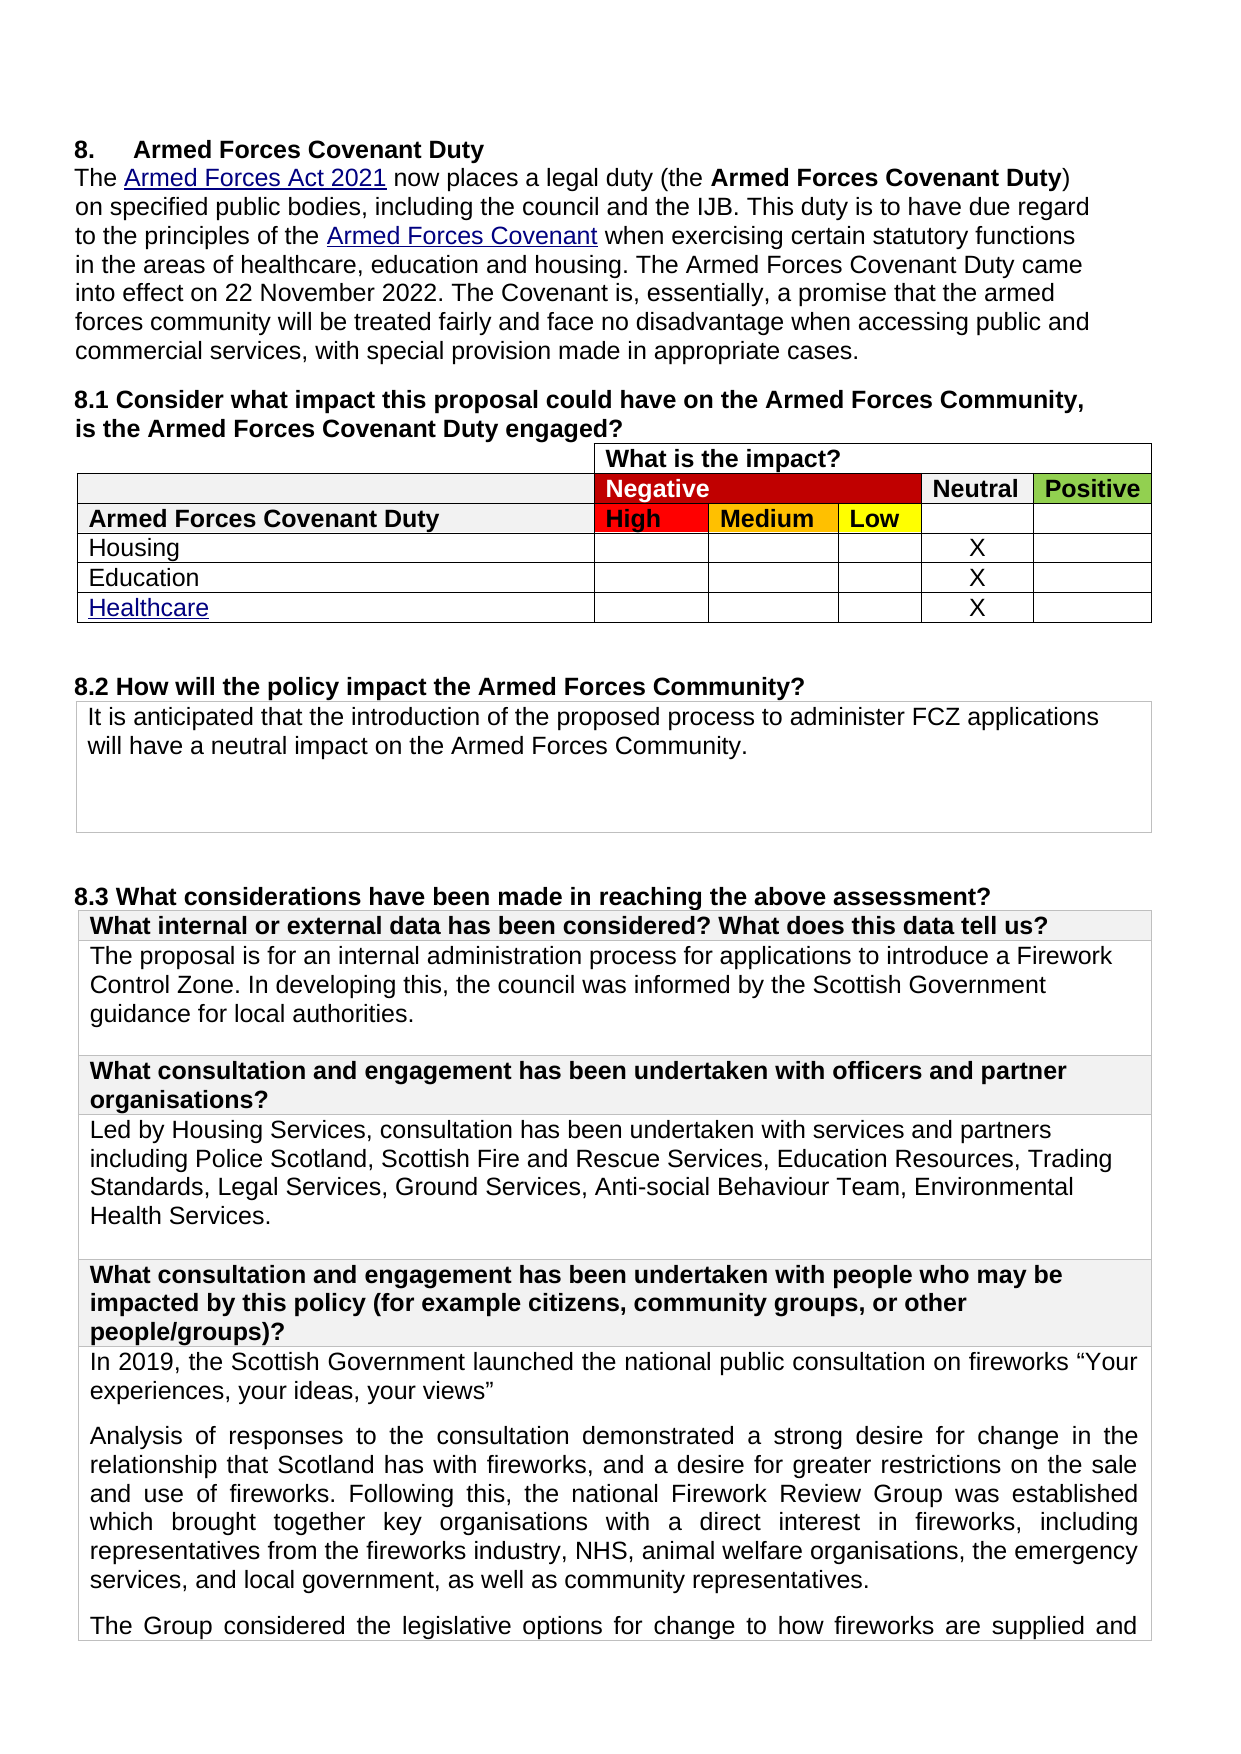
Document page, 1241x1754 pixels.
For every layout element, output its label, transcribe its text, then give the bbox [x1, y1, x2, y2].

table_cell The proposal is for an internal administration process for applications to introduce a Firework Control Zone. In developing this, the council was informed by the Scottish Government guidance for local authorities. [79, 941, 1151, 1055]
table_cell [1034, 593, 1151, 622]
table_cell [1034, 563, 1151, 592]
table_header What is the impact? [595, 444, 1151, 473]
table_cell X [922, 563, 1033, 592]
subtitle 8.3 What considerations have been made in reaching the above assessment? [74, 881, 1093, 910]
table_cell What consultation and engagement has been undertaken with people who may be impacted by this policy (for example citizens, community groups, or other people/groups)? [79, 1260, 1151, 1346]
table_cell [595, 593, 708, 622]
table_header [77, 443, 594, 473]
table_cell [839, 534, 921, 562]
table_cell Neutral [922, 474, 1033, 503]
table_cell X [922, 534, 1033, 562]
table_cell X [922, 593, 1033, 622]
table_cell [595, 534, 708, 562]
table_cell Negative [595, 474, 921, 503]
text The Armed Forces Act 2021 now places a legal duty (the Armed Forces Covenant Duty) on specified public bodies, including the council and the IJB. This duty is to have due regard to the principles of the Armed Forces Covenant when exercising certain statutory functions in the areas of healthcare, education and housing. The Armed Forces Covenant Duty came into effect on 22 November 2022. The Covenant is, essentially, a promise that the armed forces community will be treated fairly and face no disadvantage when accessing public and commercial services, with special provision made in appropriate cases. [74, 163, 1093, 365]
table_cell [839, 563, 921, 592]
table_cell In 2019, the Scottish Government launched the national public consultation on fireworks “Your experiences, your ideas, your views” Analysis of responses to the consultation demonstrated a strong desire for change in the relationship that Scotland has with fireworks, and a desire for greater restrictions on the sale and use of fireworks. Following this, the national Firework Review Group was established which brought together key organisations with a direct interest in fireworks, including representatives from the fireworks industry, NHS, animal welfare organisations, the emergency services, and local government, as well as community representatives. The Group considered the legislative options for change to how fireworks are supplied and [79, 1347, 1151, 1639]
table_cell Led by Housing Services, consultation has been undertaken with services and partners including Police Scotland, Scottish Fire and Rescue Services, Education Resources, Trading Standards, Legal Services, Ground Services, Anti-social Behaviour Team, Environmental Health Services. [79, 1115, 1151, 1259]
table_cell Positive [1034, 474, 1151, 503]
table_cell [1034, 534, 1151, 562]
table_cell Low [839, 504, 921, 532]
table_cell [709, 534, 838, 562]
table_header What internal or external data has been considered? What does this data tell us? [79, 911, 1151, 940]
table_cell High [595, 504, 708, 532]
table_cell Medium [709, 504, 838, 532]
table_cell Healthcare [78, 593, 594, 622]
subtitle Armed Forces Covenant Duty [74, 135, 1093, 163]
subtitle 8.1 Consider what impact this proposal could have on the Armed Forces Community, is the Armed Forces Covenant Duty engaged? [74, 386, 1093, 443]
table_cell Armed Forces Covenant Duty [78, 504, 594, 532]
table_header It is anticipated that the introduction of the proposed process to administer FCZ applications will have a neutral impact on the Armed Forces Community. [77, 702, 1151, 832]
subtitle 8.2 How will the policy impact the Armed Forces Community? [74, 672, 1093, 701]
table_cell [595, 563, 708, 592]
table_cell Housing [78, 534, 594, 562]
table_cell [839, 593, 921, 622]
table_cell What consultation and engagement has been undertaken with officers and partner organisations? [79, 1056, 1151, 1114]
table_cell Education [78, 563, 594, 592]
table_cell [709, 593, 838, 622]
table_cell [922, 504, 1033, 532]
table_cell [1034, 504, 1151, 532]
table_cell [78, 474, 594, 503]
table_cell [709, 563, 838, 592]
